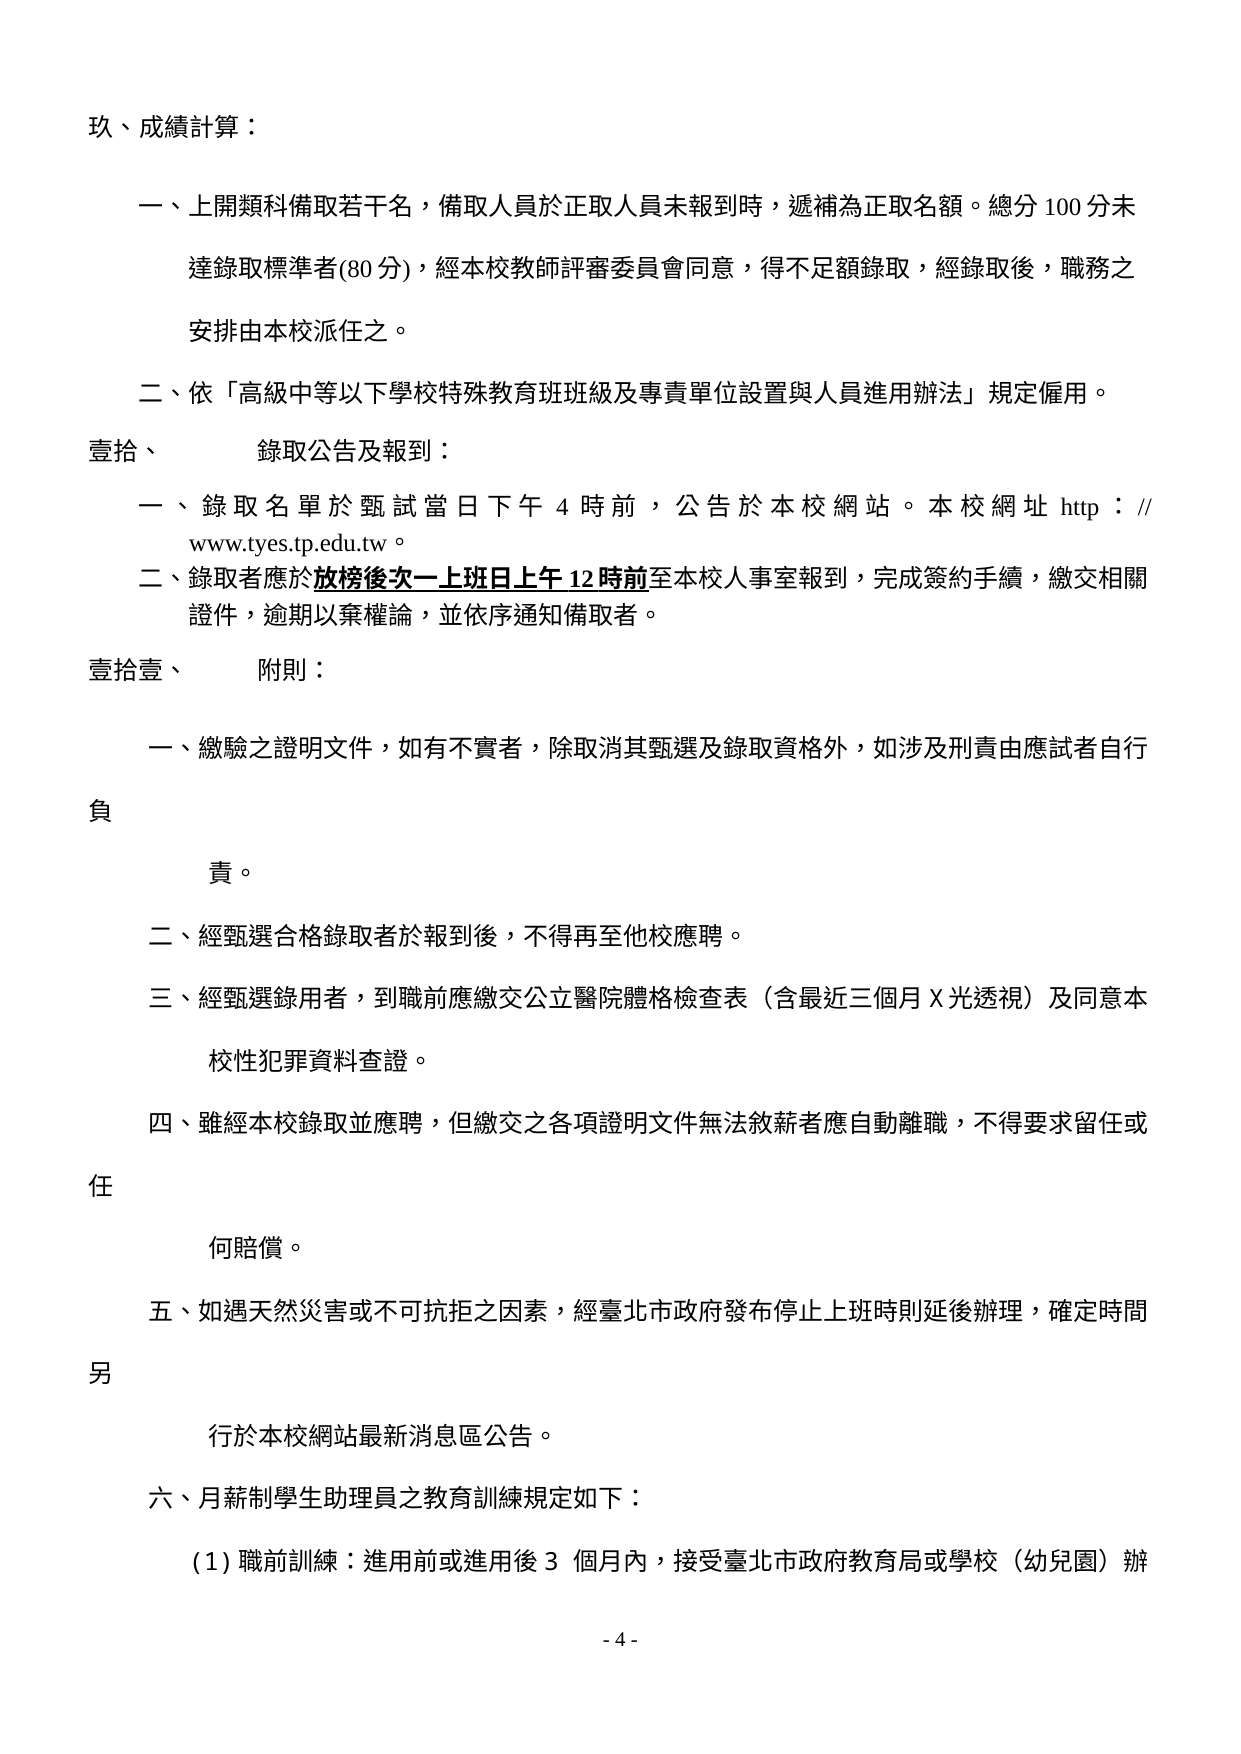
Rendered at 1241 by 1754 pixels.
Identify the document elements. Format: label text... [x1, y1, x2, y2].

text 二、錄取者應於放榜後次一上班日上午12時前至本校人事室報到，完成簽約手續，繳交相關證件，逾期以棄權論，並依序通知備取者。 [139, 559, 1152, 631]
text 一、錄取名單於甄試當日下午4時前，公告於本校網站。本校網址http：//www.tyes.tp.edu.tw。 [139, 486, 1152, 559]
text 二、依「高級中等以下學校特殊教育班班級及專責單位設置與人員進用辦法」規定僱用。 [139, 350, 1152, 413]
text 行於本校網站最新消息區公告。 [89, 1393, 1152, 1455]
text 一、上開類科備取若干名，備取人員於正取人員未報到時，遞補為正取名額。總分100分未達錄取標準者(80分)，經本校教師評審委員會同意，得不足額錄取，經錄取後，職務之安排由本校派任之。 [139, 163, 1152, 350]
text 四、雖經本校錄取並應聘，但繳交之各項證明文件無法敘薪者應自動離職，不得要求留任或任 [89, 1080, 1152, 1205]
list 附則： [89, 650, 1152, 686]
text 校性犯罪資料查證。 [89, 1018, 1152, 1080]
text 何賠償。 [89, 1205, 1152, 1268]
text 五、如遇天然災害或不可抗拒之因素，經臺北市政府發布停止上班時則延後辦理，確定時間另 [89, 1268, 1152, 1393]
text 二、經甄選合格錄取者於報到後，不得再至他校應聘。 [89, 893, 1152, 955]
text 六、月薪制學生助理員之教育訓練規定如下： [89, 1455, 1152, 1518]
list 成績計算： [89, 108, 1152, 144]
list 職前訓練：進用前或進用後3 個月內，接受臺北市政府教育局或學校（幼兒園）辦 [189, 1518, 1152, 1580]
text 一、繳驗之證明文件，如有不實者，除取消其甄選及錄取資格外，如涉及刑責由應試者自行負 [89, 705, 1152, 830]
list 錄取公告及報到： [89, 431, 1152, 468]
text 責。 [89, 830, 1152, 893]
text 三、經甄選錄用者，到職前應繳交公立醫院體格檢查表（含最近三個月X光透視）及同意本 [89, 955, 1152, 1018]
